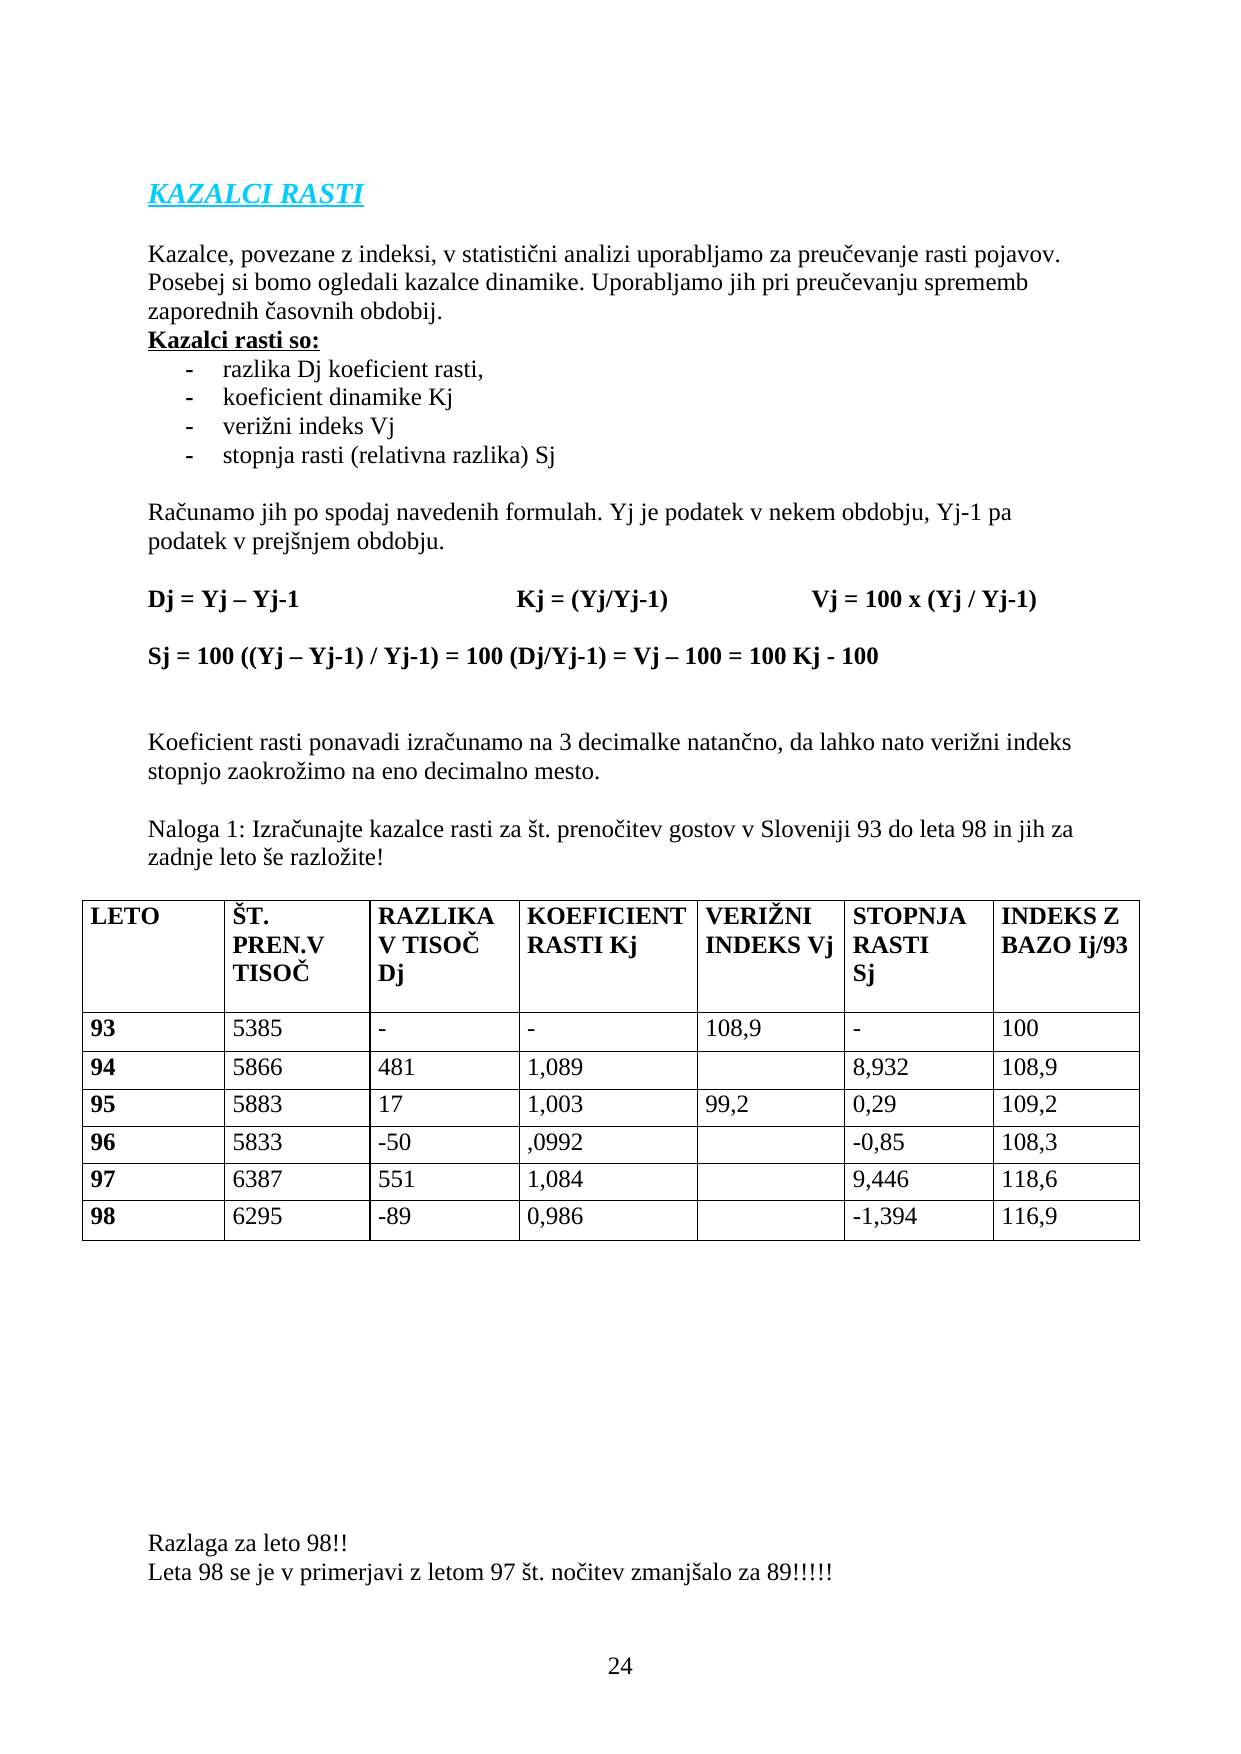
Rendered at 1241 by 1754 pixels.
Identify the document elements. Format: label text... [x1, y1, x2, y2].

table_cell 6387 [225, 1164, 369, 1200]
table_cell 100 [994, 1013, 1139, 1051]
table_cell 481 [371, 1052, 519, 1088]
table_cell 93 [83, 1013, 224, 1051]
text Leta 98 se je v primerjavi z letom 97 št. nočitev zmanjšalo za 89!!!!! [148, 1557, 1093, 1586]
table_cell 5385 [225, 1013, 369, 1051]
table_cell 116,9 [994, 1201, 1139, 1240]
table_cell - [520, 1013, 697, 1051]
table_cell 1,089 [520, 1052, 697, 1088]
list koeficient dinamike Kj [185, 382, 1093, 411]
text Naloga 1: Izračunajte kazalce rasti za št. prenočitev gostov v Sloveniji 93 do leta 98 in jih za zadnje leto še razložite! [148, 814, 1093, 871]
table_header VERIŽNI INDEKS Vj [698, 901, 844, 1012]
table_cell 109,2 [994, 1090, 1139, 1126]
text Kazalci rasti so: [148, 325, 1093, 354]
table_cell [698, 1052, 844, 1088]
table_cell 108,9 [698, 1013, 844, 1051]
table_cell 9,446 [845, 1164, 993, 1200]
table_cell 5883 [225, 1090, 369, 1126]
text Kazalce, povezane z indeksi, v statistični analizi uporabljamo za preučevanje rasti pojavov. Posebej si bomo ogledali kazalce dinamike. Uporabljamo jih pri preučevanju sprememb zaporednih časovnih obdobij. [148, 239, 1093, 325]
table_cell [698, 1164, 844, 1200]
table_cell ,0992 [520, 1127, 697, 1163]
table_cell 5833 [225, 1127, 369, 1163]
table_cell 1,003 [520, 1090, 697, 1126]
table_cell 99,2 [698, 1090, 844, 1126]
table_cell - [845, 1013, 993, 1051]
text Razlaga za leto 98!! [148, 1528, 1093, 1557]
text Koeficient rasti ponavadi izračunamo na 3 decimalke natančno, da lahko nato verižni indeks stopnjo zaokrožimo na eno decimalno mesto. [148, 727, 1093, 785]
table_cell 1,084 [520, 1164, 697, 1200]
table_cell -50 [371, 1127, 519, 1163]
list stopnja rasti (relativna razlika) Sj [185, 440, 1093, 469]
table_cell -1,394 [845, 1201, 993, 1240]
table_cell [698, 1201, 844, 1240]
table_cell 17 [371, 1090, 519, 1126]
table_header STOPNJA RASTI Sj [845, 901, 993, 1012]
table_cell 95 [83, 1090, 224, 1126]
list verižni indeks Vj [185, 411, 1093, 440]
table_header RAZLIKA V TISOČ Dj [371, 901, 519, 1012]
table_cell 0,29 [845, 1090, 993, 1126]
table_cell [698, 1127, 844, 1163]
table_cell - [371, 1013, 519, 1051]
table_header LETO [83, 901, 224, 1012]
text KAZALCI RASTI [148, 176, 1093, 210]
text Sj = 100 ((Yj – Yj-1) / Yj-1) = 100 (Dj/Yj-1) = Vj – 100 = 100 Kj - 100 [148, 641, 1093, 670]
table_cell 98 [83, 1201, 224, 1240]
table_cell 551 [371, 1164, 519, 1200]
table_cell 108,9 [994, 1052, 1139, 1088]
table_header KOEFICIENT RASTI Kj [520, 901, 697, 1012]
table_cell 94 [83, 1052, 224, 1088]
table_cell 97 [83, 1164, 224, 1200]
table_cell 6295 [225, 1201, 369, 1240]
table_cell -0,85 [845, 1127, 993, 1163]
table_cell 96 [83, 1127, 224, 1163]
table_header ŠT. PREN.V TISOČ [225, 901, 369, 1012]
table_header INDEKS Z BAZO Ij/93 [994, 901, 1139, 1012]
table_cell 108,3 [994, 1127, 1139, 1163]
table_cell 5866 [225, 1052, 369, 1088]
table_cell 118,6 [994, 1164, 1139, 1200]
table_cell -89 [371, 1201, 519, 1240]
table_cell 0,986 [520, 1201, 697, 1240]
table_cell 8,932 [845, 1052, 993, 1088]
text Računamo jih po spodaj navedenih formulah. Yj je podatek v nekem obdobju, Yj-1 pa podatek v prejšnjem obdobju. [148, 497, 1093, 555]
text Dj = Yj – Yj-1 Kj = (Yj/Yj-1) Vj = 100 x (Yj / Yj-1) [148, 584, 1093, 612]
list razlika Dj koeficient rasti, [185, 354, 1093, 382]
